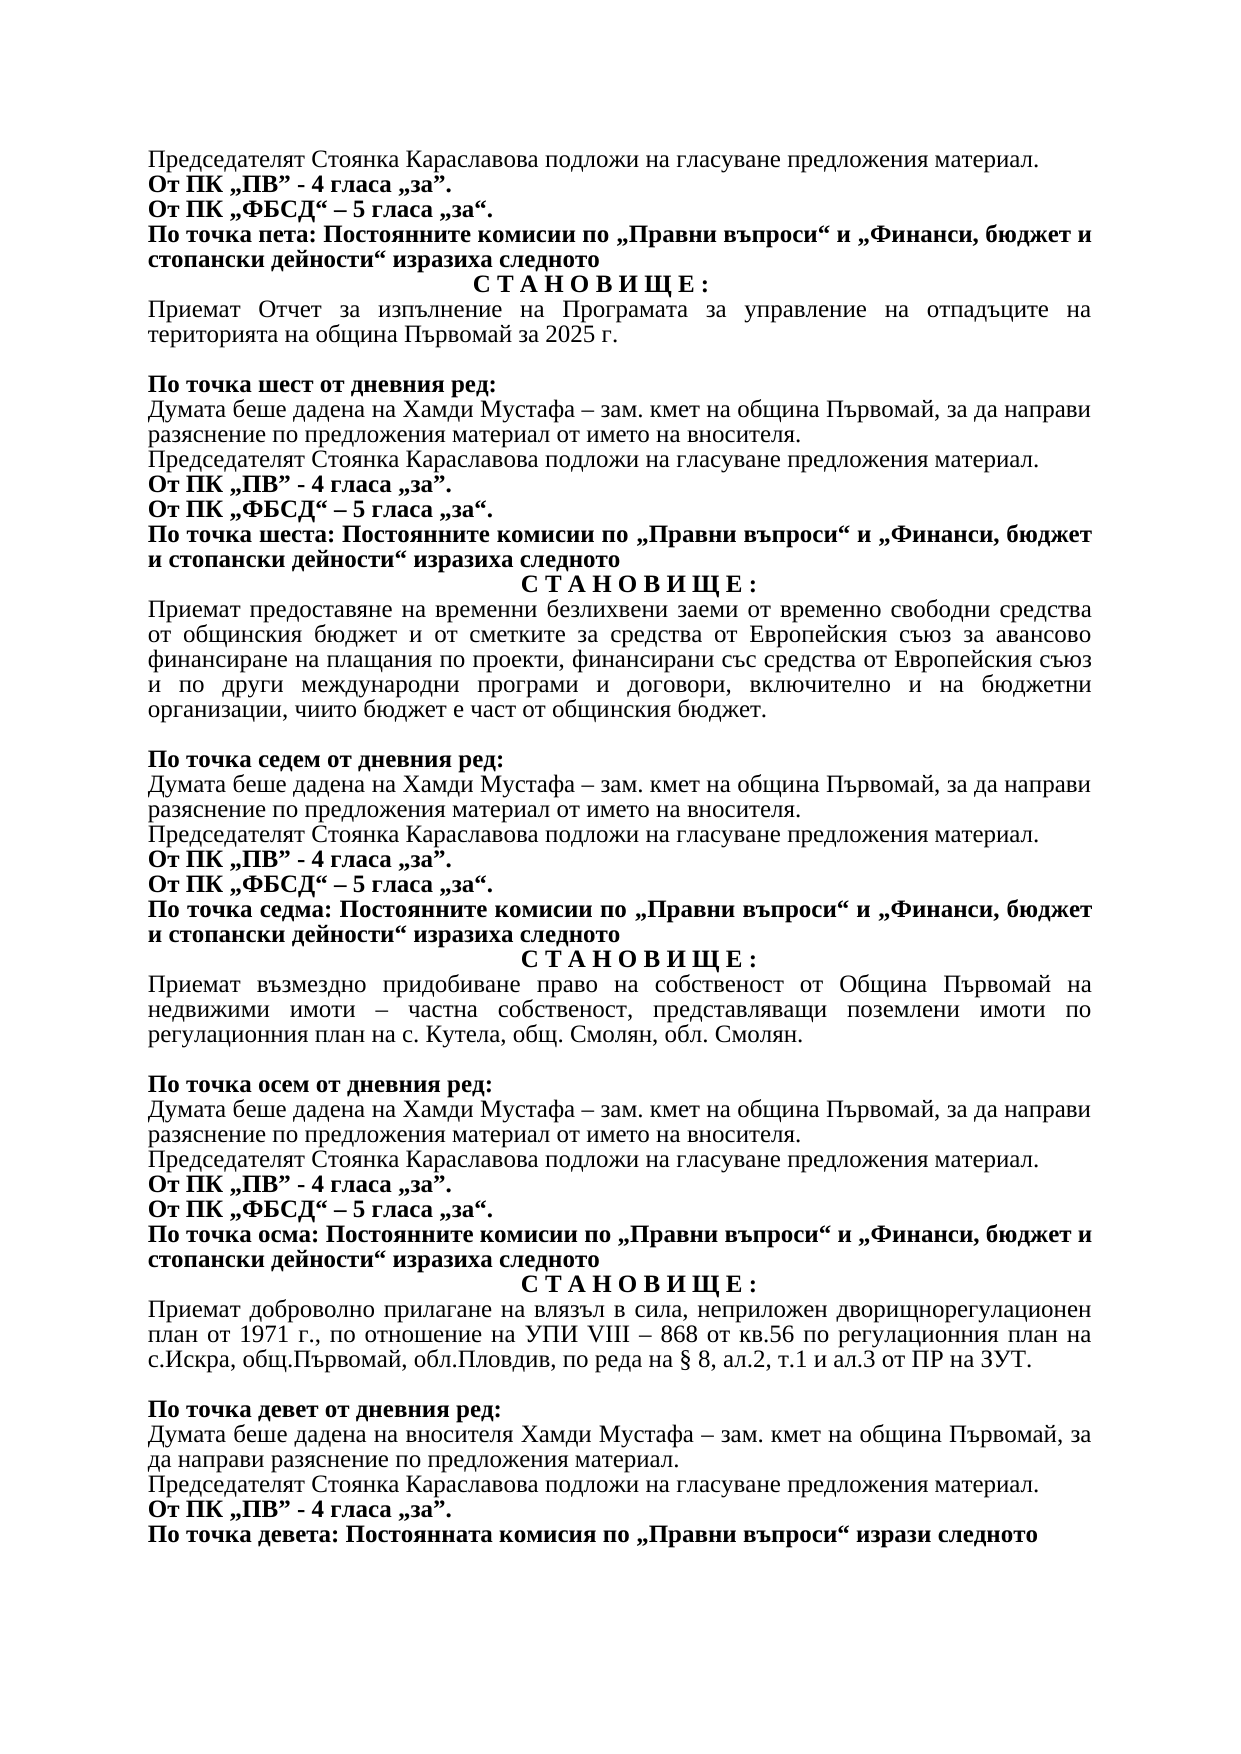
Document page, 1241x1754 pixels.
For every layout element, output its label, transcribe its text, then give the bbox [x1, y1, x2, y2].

text По точка осма: Постоянните комисии по „Правни въпроси“ и „Финанси, бюджет и стопански дейности“ изразиха следното [148, 1223, 1093, 1273]
text По точка седем от дневния ред: [148, 748, 1093, 773]
text Приемат възмездно придобиване право на собственост от Община Първомай на недвижими имоти – частна собственост, представляващи поземлени имоти по регулационния план на с. Кутела, общ. Смолян, обл. Смолян. [148, 973, 1093, 1048]
text По точка пета: Постоянните комисии по „Правни въпроси“ и „Финанси, бюджет и стопански дейности“ изразиха следното [148, 223, 1093, 273]
text От ПК „ФБСД“ – 5 гласа „за“. [148, 498, 1093, 523]
text С Т А Н О В И Щ Е : [148, 573, 1093, 598]
text Думата беше дадена на вносителя Хамди Мустафа – зам. кмет на община Първомай, за да направи разяснение по предложения материал. [148, 1423, 1093, 1473]
text По точка девета: Постоянната комисия по „Правни въпроси“ изрази следното [148, 1523, 1093, 1548]
text По точка шест от дневния ред: [148, 373, 1093, 398]
text От ПК „ФБСД“ – 5 гласа „за“. [148, 873, 1093, 898]
text От ПК „ПВ” - 4 гласа „за”. [148, 848, 1093, 873]
text От ПК „ПВ” - 4 гласа „за”. [148, 173, 1093, 198]
text По точка шеста: Постоянните комисии по „Правни въпроси“ и „Финанси, бюджет и стопански дейности“ изразиха следното [148, 523, 1093, 573]
text Приемат Отчет за изпълнение на Програмата за управление на отпадъците на територията на община Първомай за 2025 г. [148, 298, 1093, 348]
text С Т А Н О В И Щ Е : [148, 273, 1093, 298]
text Думата беше дадена на Хамди Мустафа – зам. кмет на община Първомай, за да направи разяснение по предложения материал от името на вносителя. [148, 1098, 1093, 1148]
text Приемат предоставяне на временни безлихвени заеми от временно свободни средства от общинския бюджет и от сметките за средства от Европейския съюз за авансово финансиране на плащания по проекти, финансирани със средства от Европейския съюз и по други международни програми и договори, включително и на бюджетни организации, чиито бюджет е част от общинския бюджет. [148, 598, 1093, 723]
text По точка седма: Постоянните комисии по „Правни въпроси“ и „Финанси, бюджет и стопански дейности“ изразиха следното [148, 898, 1093, 948]
text От ПК „ПВ” - 4 гласа „за”. [148, 473, 1093, 498]
text От ПК „ФБСД“ – 5 гласа „за“. [148, 1198, 1093, 1223]
text Председателят Стоянка Караславова подложи на гласуване предложения материал. [148, 823, 1093, 848]
text От ПК „ПВ” - 4 гласа „за”. [148, 1173, 1093, 1198]
text Приемат доброволно прилагане на влязъл в сила, неприложен дворищнорегулационен план от 1971 г., по отношение на УПИ VIII – 868 от кв.56 по регулационния план на с.Искра, общ.Първомай, обл.Пловдив, по реда на § 8, ал.2, т.1 и ал.3 от ПР на ЗУТ. [148, 1298, 1093, 1373]
text Председателят Стоянка Караславова подложи на гласуване предложения материал. [148, 1473, 1093, 1498]
text От ПК „ФБСД“ – 5 гласа „за“. [148, 198, 1093, 223]
text По точка осем от дневния ред: [148, 1073, 1093, 1098]
text Председателят Стоянка Караславова подложи на гласуване предложения материал. [148, 448, 1093, 473]
text С Т А Н О В И Щ Е : [148, 948, 1093, 973]
text Думата беше дадена на Хамди Мустафа – зам. кмет на община Първомай, за да направи разяснение по предложения материал от името на вносителя. [148, 398, 1093, 448]
text От ПК „ПВ” - 4 гласа „за”. [148, 1498, 1093, 1523]
text По точка девет от дневния ред: [148, 1398, 1093, 1423]
text Председателят Стоянка Караславова подложи на гласуване предложения материал. [148, 148, 1093, 173]
text Думата беше дадена на Хамди Мустафа – зам. кмет на община Първомай, за да направи разяснение по предложения материал от името на вносителя. [148, 773, 1093, 823]
text Председателят Стоянка Караславова подложи на гласуване предложения материал. [148, 1148, 1093, 1173]
text С Т А Н О В И Щ Е : [148, 1273, 1093, 1298]
